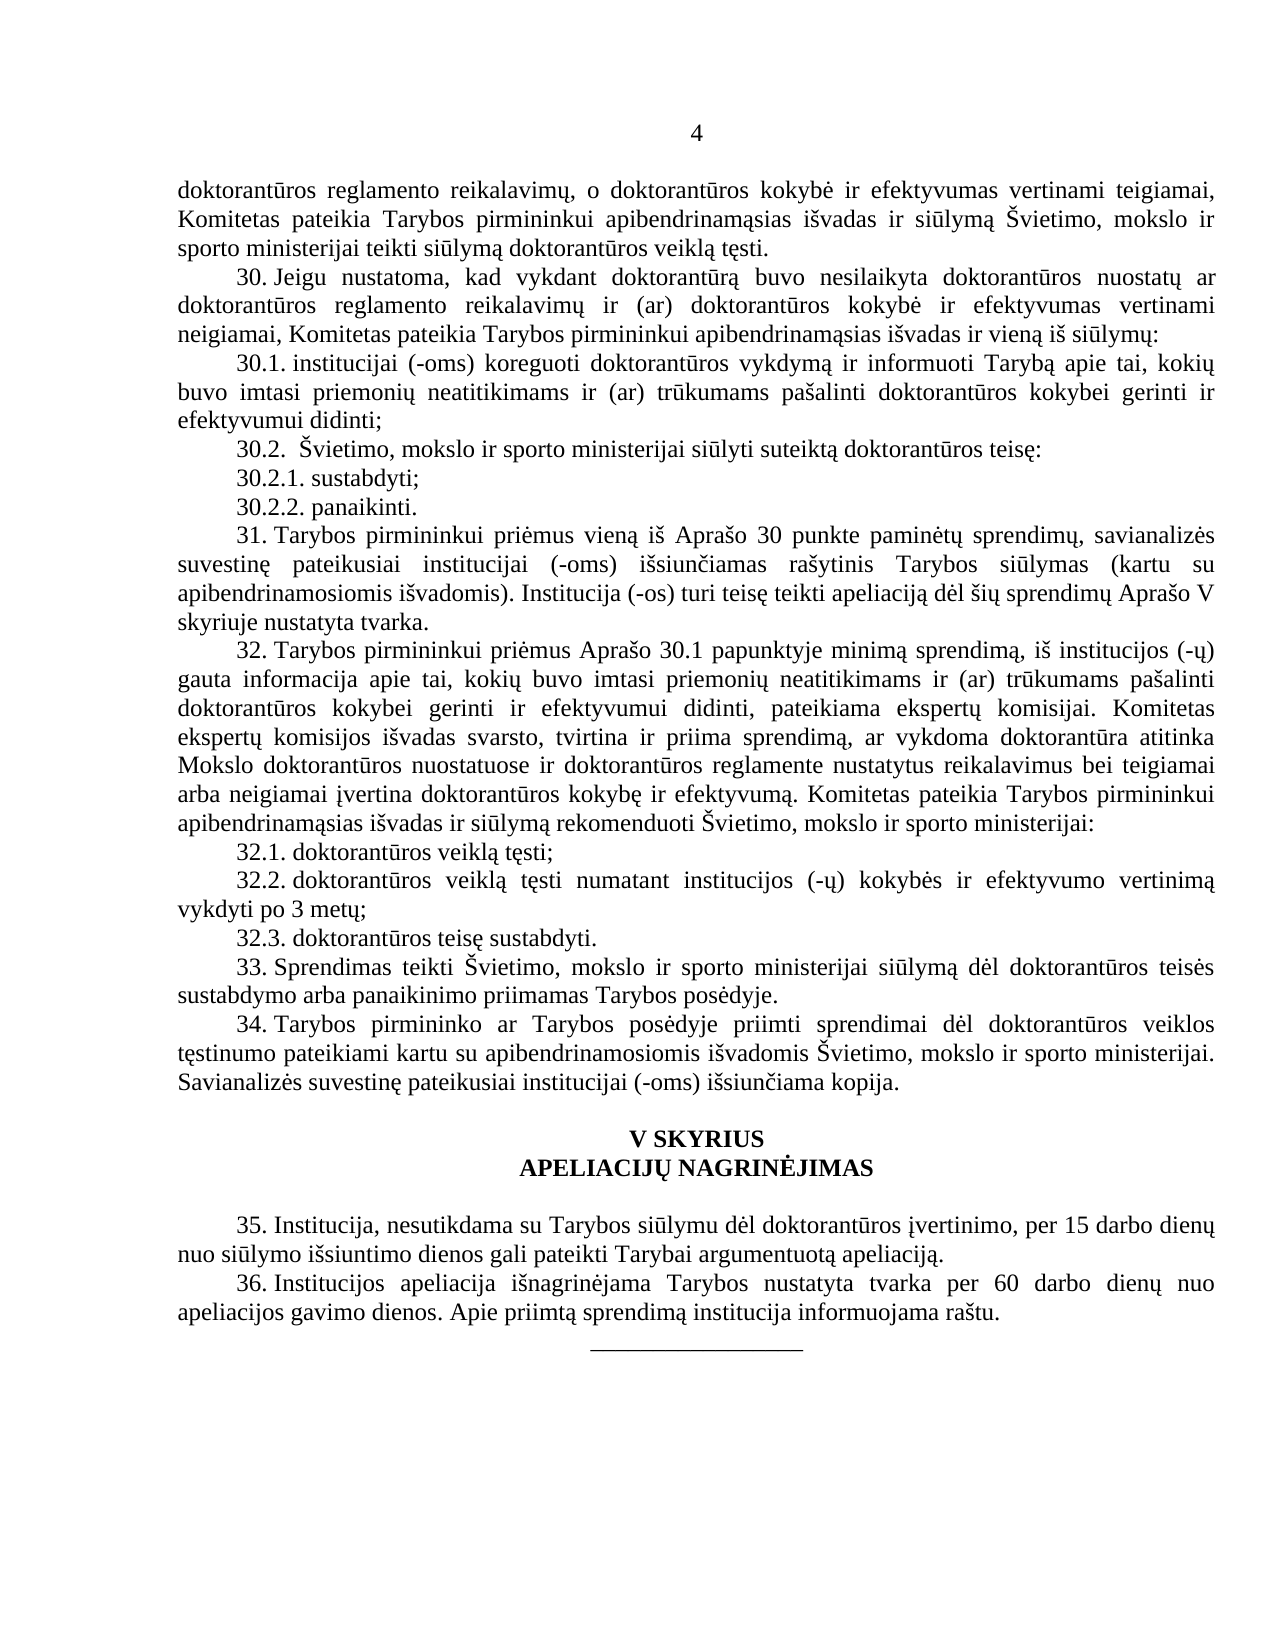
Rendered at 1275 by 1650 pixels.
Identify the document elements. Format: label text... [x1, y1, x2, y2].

text 32.1. doktorantūros veiklą tęsti; [177, 837, 1216, 866]
text _________________ [177, 1326, 1216, 1354]
text 30.2.2. panaikinti. [177, 492, 1216, 521]
text 36. Institucijos apeliacija išnagrinėjama Tarybos nustatyta tvarka per 60 darbo dienų nuo apeliacijos gavimo dienos. Apie priimtą sprendimą institucija informuojama raštu. [177, 1268, 1216, 1326]
text 30.2.1. sustabdyti; [177, 463, 1216, 492]
text 34. Tarybos pirmininko ar Tarybos posėdyje priimti sprendimai dėl doktorantūros veiklos tęstinumo pateikiami kartu su apibendrinamosiomis išvadomis Švietimo, mokslo ir sporto ministerijai. Savianalizės suvestinę pateikusiai institucijai (-oms) išsiunčiama kopija. [177, 1009, 1216, 1096]
text 31. Tarybos pirmininkui priėmus vieną iš Aprašo 30 punkte paminėtų sprendimų, savianalizės suvestinę pateikusiai institucijai (-oms) išsiunčiamas rašytinis Tarybos siūlymas (kartu su apibendrinamosiomis išvadomis). Institucija (-os) turi teisę teikti apeliaciją dėl šių sprendimų Aprašo V skyriuje nustatyta tvarka. [177, 521, 1216, 636]
text V SKYRIUS [177, 1124, 1216, 1153]
text 30. Jeigu nustatoma, kad vykdant doktorantūrą buvo nesilaikyta doktorantūros nuostatų ar doktorantūros reglamento reikalavimų ir (ar) doktorantūros kokybė ir efektyvumas vertinami neigiamai, Komitetas pateikia Tarybos pirmininkui apibendrinamąsias išvadas ir vieną iš siūlymų: [177, 262, 1216, 348]
text 30.1. institucijai (-oms) koreguoti doktorantūros vykdymą ir informuoti Tarybą apie tai, kokių buvo imtasi priemonių neatitikimams ir (ar) trūkumams pašalinti doktorantūros kokybei gerinti ir efektyvumui didinti; [177, 348, 1216, 434]
text 30.2. Švietimo, mokslo ir sporto ministerijai siūlyti suteiktą doktorantūros teisę: [177, 434, 1216, 463]
text 33. Sprendimas teikti Švietimo, mokslo ir sporto ministerijai siūlymą dėl doktorantūros teisės sustabdymo arba panaikinimo priimamas Tarybos posėdyje. [177, 952, 1216, 1009]
text 32. Tarybos pirmininkui priėmus Aprašo 30.1 papunktyje minimą sprendimą, iš institucijos (-ų) gauta informacija apie tai, kokių buvo imtasi priemonių neatitikimams ir (ar) trūkumams pašalinti doktorantūros kokybei gerinti ir efektyvumui didinti, pateikiama ekspertų komisijai. Komitetas ekspertų komisijos išvadas svarsto, tvirtina ir priima sprendimą, ar vykdoma doktorantūra atitinka Mokslo doktorantūros nuostatuose ir doktorantūros reglamente nustatytus reikalavimus bei teigiamai arba neigiamai įvertina doktorantūros kokybę ir efektyvumą. Komitetas pateikia Tarybos pirmininkui apibendrinamąsias išvadas ir siūlymą rekomenduoti Švietimo, mokslo ir sporto ministerijai: [177, 636, 1216, 837]
text doktorantūros reglamento reikalavimų, o doktorantūros kokybė ir efektyvumas vertinami teigiamai, Komitetas pateikia Tarybos pirmininkui apibendrinamąsias išvadas ir siūlymą Švietimo, mokslo ir sporto ministerijai teikti siūlymą doktorantūros veiklą tęsti. [177, 176, 1216, 262]
text 32.3. doktorantūros teisę sustabdyti. [177, 923, 1216, 952]
text 32.2. doktorantūros veiklą tęsti numatant institucijos (-ų) kokybės ir efektyvumo vertinimą vykdyti po 3 metų; [177, 866, 1216, 923]
text 35. Institucija, nesutikdama su Tarybos siūlymu dėl doktorantūros įvertinimo, per 15 darbo dienų nuo siūlymo išsiuntimo dienos gali pateikti Tarybai argumentuotą apeliaciją. [177, 1211, 1216, 1268]
text APELIACIJŲ NAGRINĖJIMAS [177, 1153, 1216, 1182]
